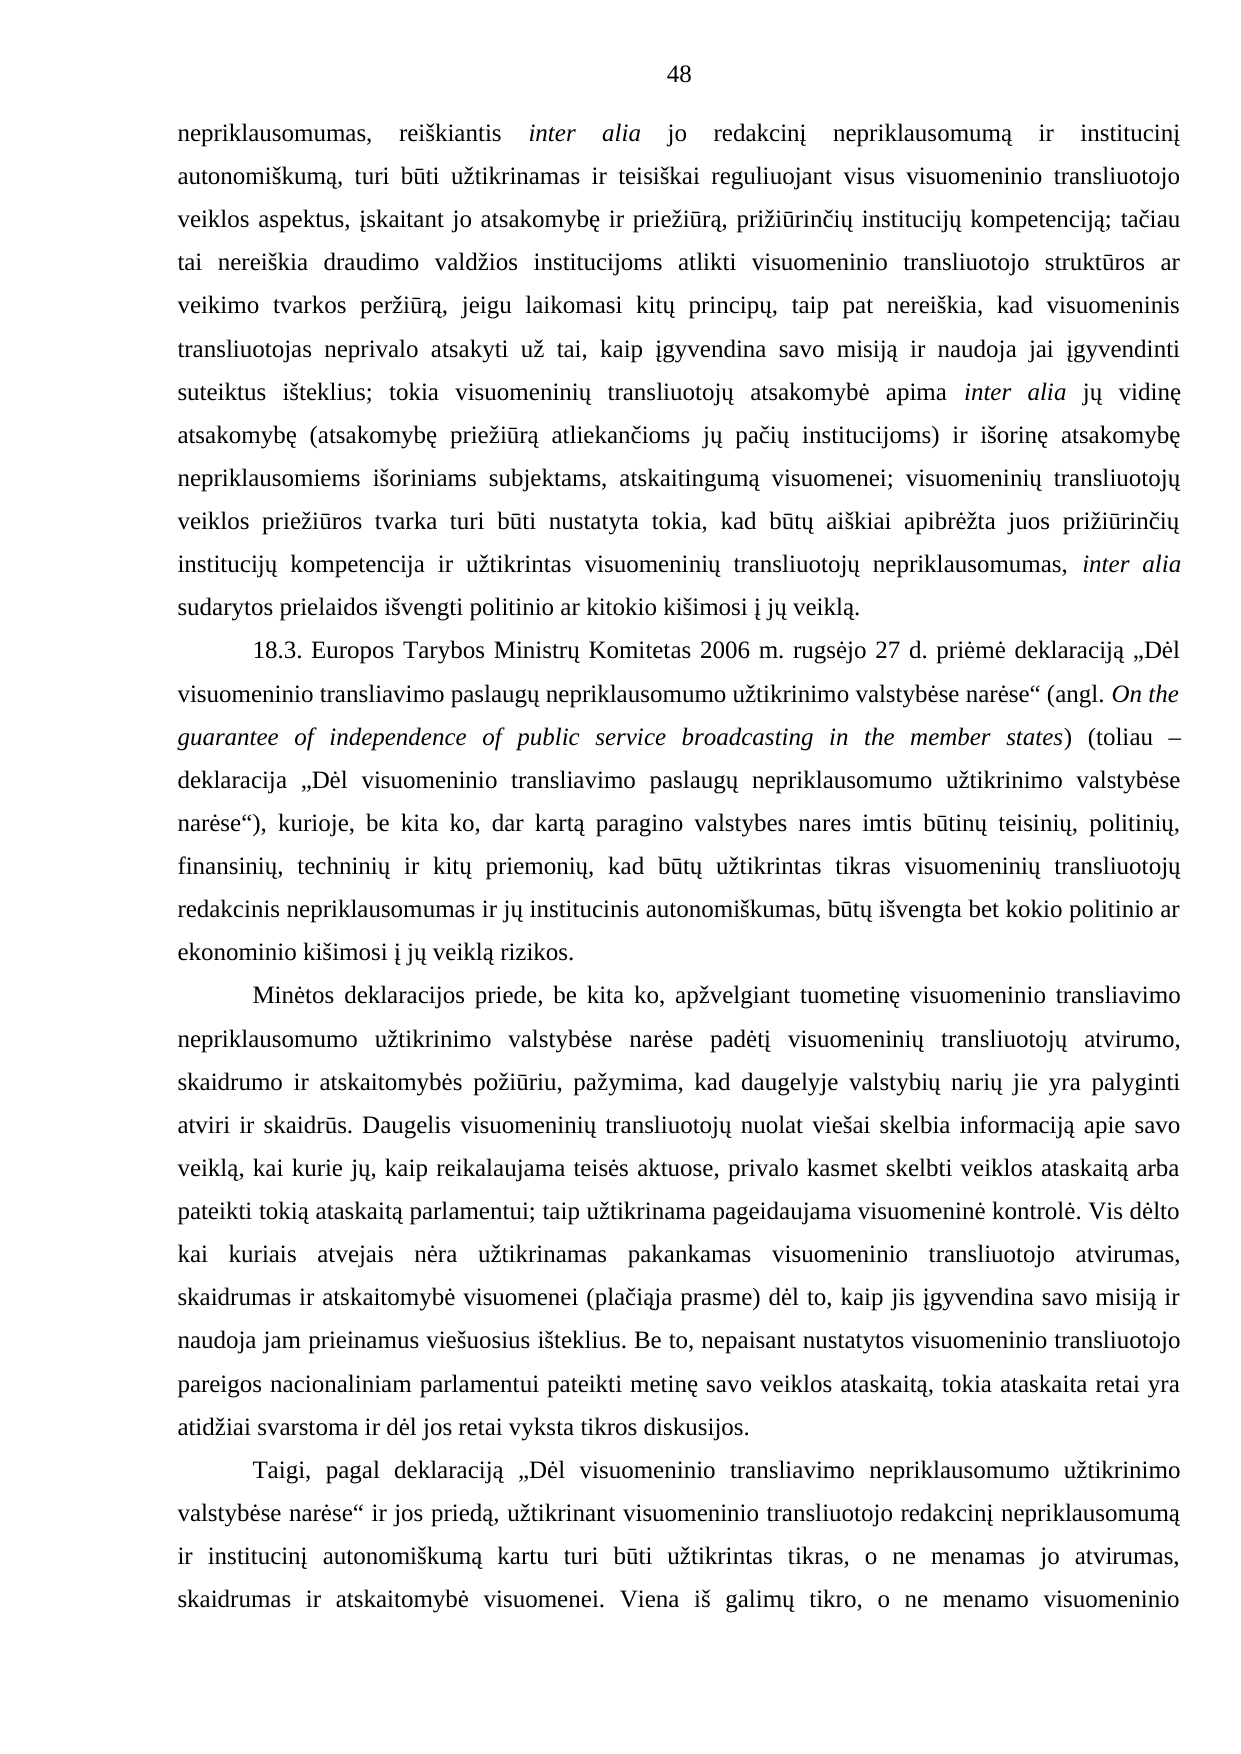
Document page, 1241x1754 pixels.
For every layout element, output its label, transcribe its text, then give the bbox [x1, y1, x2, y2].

text nepriklausomumas, reiškiantis inter alia jo redakcinį nepriklausomumą ir institucinį autonomiškumą, turi būti užtikrinamas ir teisiškai reguliuojant visus visuomeninio transliuotojo veiklos aspektus, įskaitant jo atsakomybę ir priežiūrą, prižiūrinčių institucijų kompetenciją; tačiau tai nereiškia draudimo valdžios institucijoms atlikti visuomeninio transliuotojo struktūros ar veikimo tvarkos peržiūrą, jeigu laikomasi kitų principų, taip pat nereiškia, kad visuomeninis transliuotojas neprivalo atsakyti už tai, kaip įgyvendina savo misiją ir naudoja jai įgyvendinti suteiktus išteklius; tokia visuomeninių transliuotojų atsakomybė apima inter alia jų vidinę atsakomybę (atsakomybę priežiūrą atliekančioms jų pačių institucijoms) ir išorinę atsakomybę nepriklausomiems išoriniams subjektams, atskaitingumą visuomenei; visuomeninių transliuotojų veiklos priežiūros tvarka turi būti nustatyta tokia, kad būtų aiškiai apibrėžta juos prižiūrinčių institucijų kompetencija ir užtikrintas visuomeninių transliuotojų nepriklausomumas, inter alia sudarytos prielaidos išvengti politinio ar kitokio kišimosi į jų veiklą. [177, 118, 1181, 621]
text 18.3. Europos Tarybos Ministrų Komitetas 2006 m. rugsėjo 27 d. priėmė deklaraciją „Dėl visuomeninio transliavimo paslaugų nepriklausomumo užtikrinimo valstybėse narėse“ (angl. On the guarantee of independence of public service broadcasting in the member states) (toliau – deklaracija „Dėl visuomeninio transliavimo paslaugų nepriklausomumo užtikrinimo valstybėse narėse“), kurioje, be kita ko, dar kartą paragino valstybes nares imtis būtinų teisinių, politinių, finansinių, techninių ir kitų priemonių, kad būtų užtikrintas tikras visuomeninių transliuotojų redakcinis nepriklausomumas ir jų institucinis autonomiškumas, būtų išvengta bet kokio politinio ar ekonominio kišimosi į jų veiklą rizikos. [177, 636, 1181, 966]
text Taigi, pagal deklaraciją „Dėl visuomeninio transliavimo nepriklausomumo užtikrinimo valstybėse narėse“ ir jos priedą, užtikrinant visuomeninio transliuotojo redakcinį nepriklausomumą ir institucinį autonomiškumą kartu turi būti užtikrintas tikras, o ne menamas jo atvirumas, skaidrumas ir atskaitomybė visuomenei. Viena iš galimų tikro, o ne menamo visuomeninio [177, 1455, 1181, 1613]
text Minėtos deklaracijos priede, be kita ko, apžvelgiant tuometinę visuomeninio transliavimo nepriklausomumo užtikrinimo valstybėse narėse padėtį visuomeninių transliuotojų atvirumo, skaidrumo ir atskaitomybės požiūriu, pažymima, kad daugelyje valstybių narių jie yra palyginti atviri ir skaidrūs. Daugelis visuomeninių transliuotojų nuolat viešai skelbia informaciją apie savo veiklą, kai kurie jų, kaip reikalaujama teisės aktuose, privalo kasmet skelbti veiklos ataskaitą arba pateikti tokią ataskaitą parlamentui; taip užtikrinama pageidaujama visuomeninė kontrolė. Vis dėlto kai kuriais atvejais nėra užtikrinamas pakankamas visuomeninio transliuotojo atvirumas, skaidrumas ir atskaitomybė visuomenei (plačiąja prasme) dėl to, kaip jis įgyvendina savo misiją ir naudoja jam prieinamus viešuosius išteklius. Be to, nepaisant nustatytos visuomeninio transliuotojo pareigos nacionaliniam parlamentui pateikti metinę savo veiklos ataskaitą, tokia ataskaita retai yra atidžiai svarstoma ir dėl jos retai vyksta tikros diskusijos. [177, 981, 1181, 1441]
